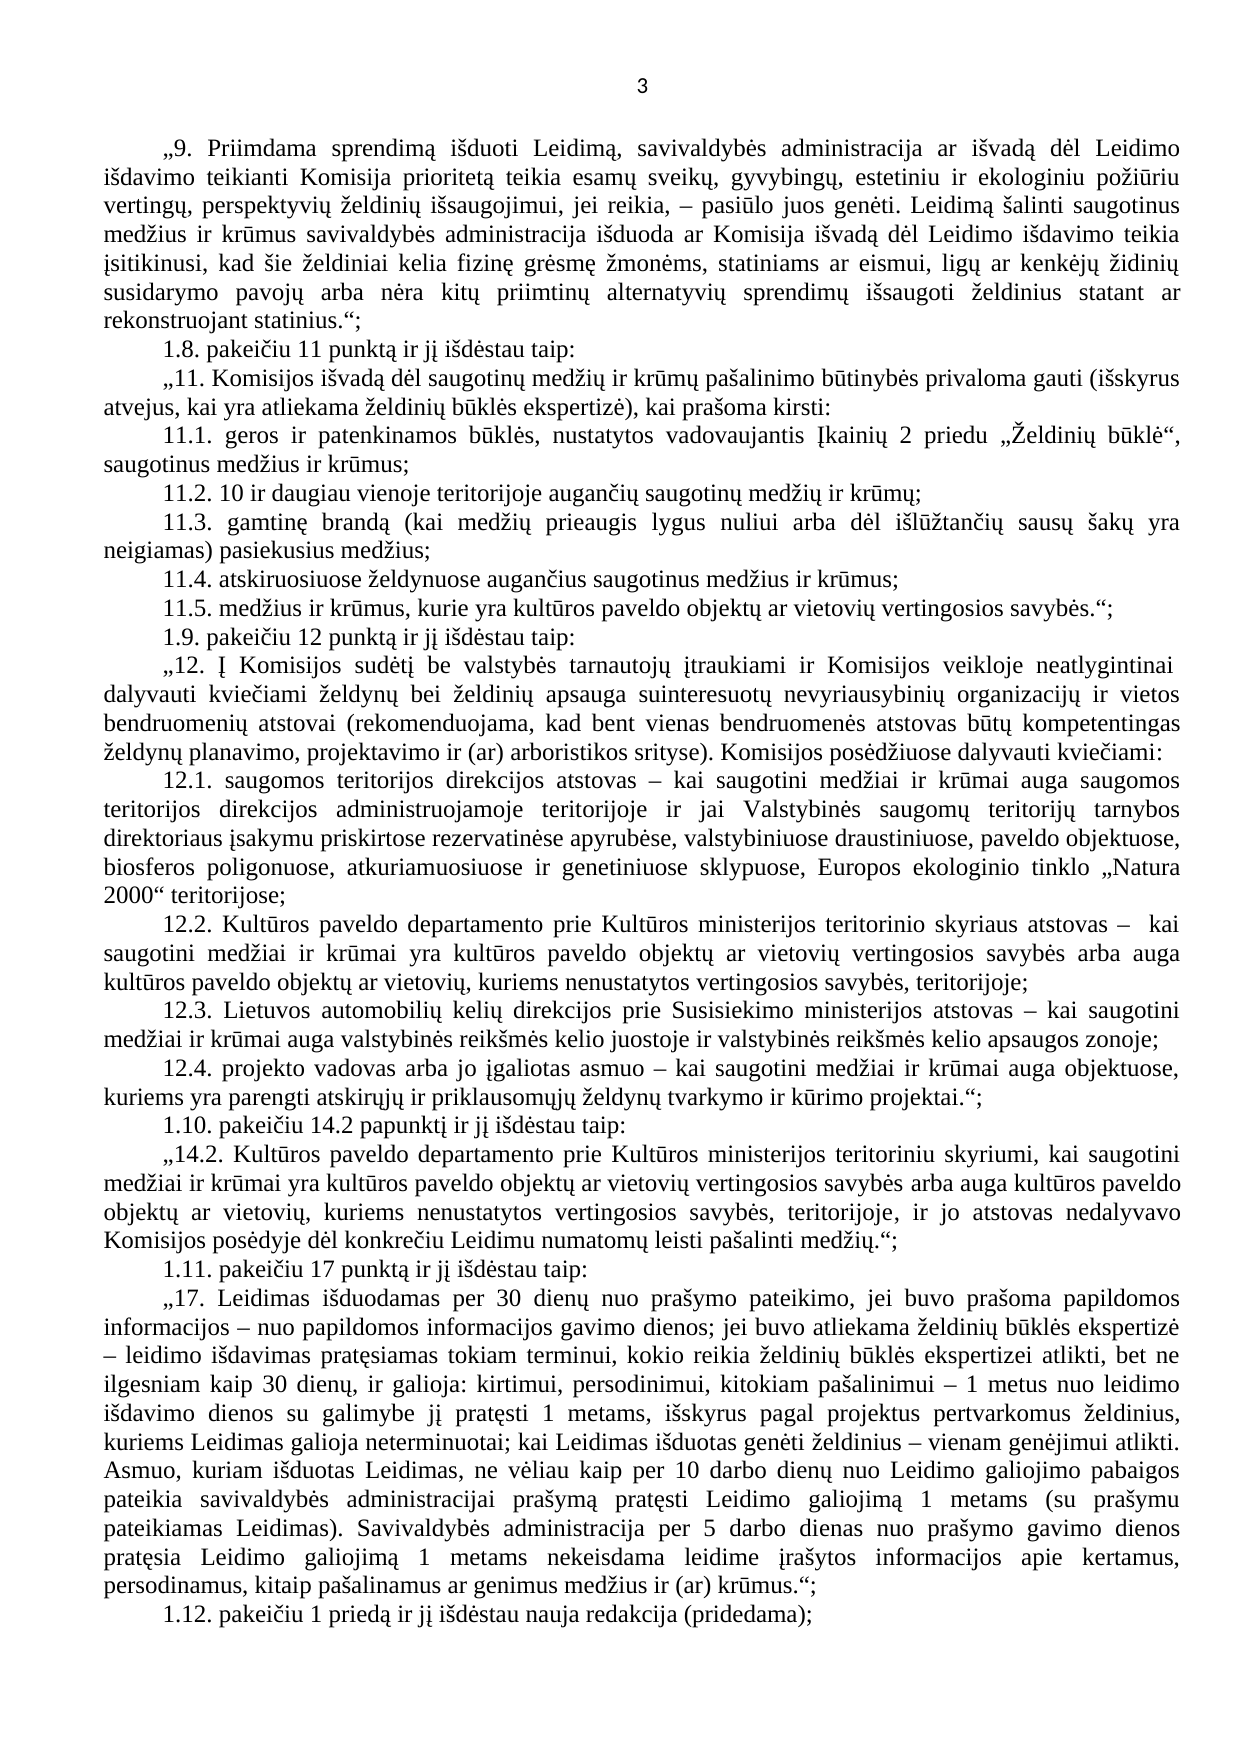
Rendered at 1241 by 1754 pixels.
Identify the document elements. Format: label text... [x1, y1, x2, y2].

text 1.8. pakeičiu 11 punktą ir jį išdėstau taip: [103, 334, 1181, 363]
text „14.2. Kultūros paveldo departamento prie Kultūros ministerijos teritoriniu skyriumi, kai saugotini medžiai ir krūmai yra kultūros paveldo objektų ar vietovių vertingosios savybės arba auga kultūros paveldo objektų ar vietovių, kuriems nenustatytos vertingosios savybės, teritorijoje, ir jo atstovas nedalyvavo Komisijos posėdyje dėl konkrečiu Leidimu numatomų leisti pašalinti medžių.“; [103, 1139, 1181, 1254]
text 11.2. 10 ir daugiau vienoje teritorijoje augančių saugotinų medžių ir krūmų; [103, 478, 1181, 507]
text 1.11. pakeičiu 17 punktą ir jį išdėstau taip: [103, 1254, 1181, 1283]
text 11.1. geros ir patenkinamos būklės, nustatytos vadovaujantis Įkainių 2 priedu „Želdinių būklė“, saugotinus medžius ir krūmus; [103, 420, 1181, 478]
text 1.12. pakeičiu 1 priedą ir jį išdėstau nauja redakcija (pridedama); [103, 1599, 1181, 1628]
text „11. Komisijos išvadą dėl saugotinų medžių ir krūmų pašalinimo būtinybės privaloma gauti (išskyrus atvejus, kai yra atliekama želdinių būklės ekspertizė), kai prašoma kirsti: [103, 363, 1181, 420]
text 11.5. medžius ir krūmus, kurie yra kultūros paveldo objektų ar vietovių vertingosios savybės.“; [103, 593, 1181, 622]
text „12. Į Komisijos sudėtį be valstybės tarnautojų įtraukiami ir Komisijos veikloje neatlygintinai dalyvauti kviečiami želdynų bei želdinių apsauga suinteresuotų nevyriausybinių organizacijų ir vietos bendruomenių atstovai (rekomenduojama, kad bent vienas bendruomenės atstovas būtų kompetentingas želdynų planavimo, projektavimo ir (ar) arboristikos srityse). Komisijos posėdžiuose dalyvauti kviečiami: [103, 650, 1181, 765]
text 12.1. saugomos teritorijos direkcijos atstovas – kai saugotini medžiai ir krūmai auga saugomos teritorijos direkcijos administruojamoje teritorijoje ir jai Valstybinės saugomų teritorijų tarnybos direktoriaus įsakymu priskirtose rezervatinėse apyrubėse, valstybiniuose draustiniuose, paveldo objektuose, biosferos poligonuose, atkuriamuosiuose ir genetiniuose sklypuose, Europos ekologinio tinklo „Natura 2000“ teritorijose; [103, 765, 1181, 909]
text 11.3. gamtinę brandą (kai medžių prieaugis lygus nuliui arba dėl išlūžtančių sausų šakų yra neigiamas) pasiekusius medžius; [103, 507, 1181, 564]
text „17. Leidimas išduodamas per 30 dienų nuo prašymo pateikimo, jei buvo prašoma papildomos informacijos – nuo papildomos informacijos gavimo dienos; jei buvo atliekama želdinių būklės ekspertizė – leidimo išdavimas pratęsiamas tokiam terminui, kokio reikia želdinių būklės ekspertizei atlikti, bet ne ilgesniam kaip 30 dienų, ir galioja: kirtimui, persodinimui, kitokiam pašalinimui – 1 metus nuo leidimo išdavimo dienos su galimybe jį pratęsti 1 metams, išskyrus pagal projektus pertvarkomus želdinius, kuriems Leidimas galioja neterminuotai; kai Leidimas išduotas genėti želdinius – vienam genėjimui atlikti. Asmuo, kuriam išduotas Leidimas, ne vėliau kaip per 10 darbo dienų nuo Leidimo galiojimo pabaigos pateikia savivaldybės administracijai prašymą pratęsti Leidimo galiojimą 1 metams (su prašymu pateikiamas Leidimas). Savivaldybės administracija per 5 darbo dienas nuo prašymo gavimo dienos pratęsia Leidimo galiojimą 1 metams nekeisdama leidime įrašytos informacijos apie kertamus, persodinamus, kitaip pašalinamus ar genimus medžius ir (ar) krūmus.“; [103, 1283, 1181, 1599]
text 1.10. pakeičiu 14.2 papunktį ir jį išdėstau taip: [103, 1110, 1181, 1139]
text 12.2. Kultūros paveldo departamento prie Kultūros ministerijos teritorinio skyriaus atstovas – kai saugotini medžiai ir krūmai yra kultūros paveldo objektų ar vietovių vertingosios savybės arba auga kultūros paveldo objektų ar vietovių, kuriems nenustatytos vertingosios savybės, teritorijoje; [103, 909, 1181, 995]
text 12.4. projekto vadovas arba jo įgaliotas asmuo – kai saugotini medžiai ir krūmai auga objektuose, kuriems yra parengti atskirųjų ir priklausomųjų želdynų tvarkymo ir kūrimo projektai.“; [103, 1053, 1181, 1110]
text „9. Priimdama sprendimą išduoti Leidimą, savivaldybės administracija ar išvadą dėl Leidimo išdavimo teikianti Komisija prioritetą teikia esamų sveikų, gyvybingų, estetiniu ir ekologiniu požiūriu vertingų, perspektyvių želdinių išsaugojimui, jei reikia, – pasiūlo juos genėti. Leidimą šalinti saugotinus medžius ir krūmus savivaldybės administracija išduoda ar Komisija išvadą dėl Leidimo išdavimo teikia įsitikinusi, kad šie želdiniai kelia fizinę grėsmę žmonėms, statiniams ar eismui, ligų ar kenkėjų židinių susidarymo pavojų arba nėra kitų priimtinų alternatyvių sprendimų išsaugoti želdinius statant ar rekonstruojant statinius.“; [103, 133, 1181, 334]
text 11.4. atskiruosiuose želdynuose augančius saugotinus medžius ir krūmus; [103, 564, 1181, 593]
text 12.3. Lietuvos automobilių kelių direkcijos prie Susisiekimo ministerijos atstovas – kai saugotini medžiai ir krūmai auga valstybinės reikšmės kelio juostoje ir valstybinės reikšmės kelio apsaugos zonoje; [103, 995, 1181, 1053]
text 1.9. pakeičiu 12 punktą ir jį išdėstau taip: [103, 622, 1181, 650]
